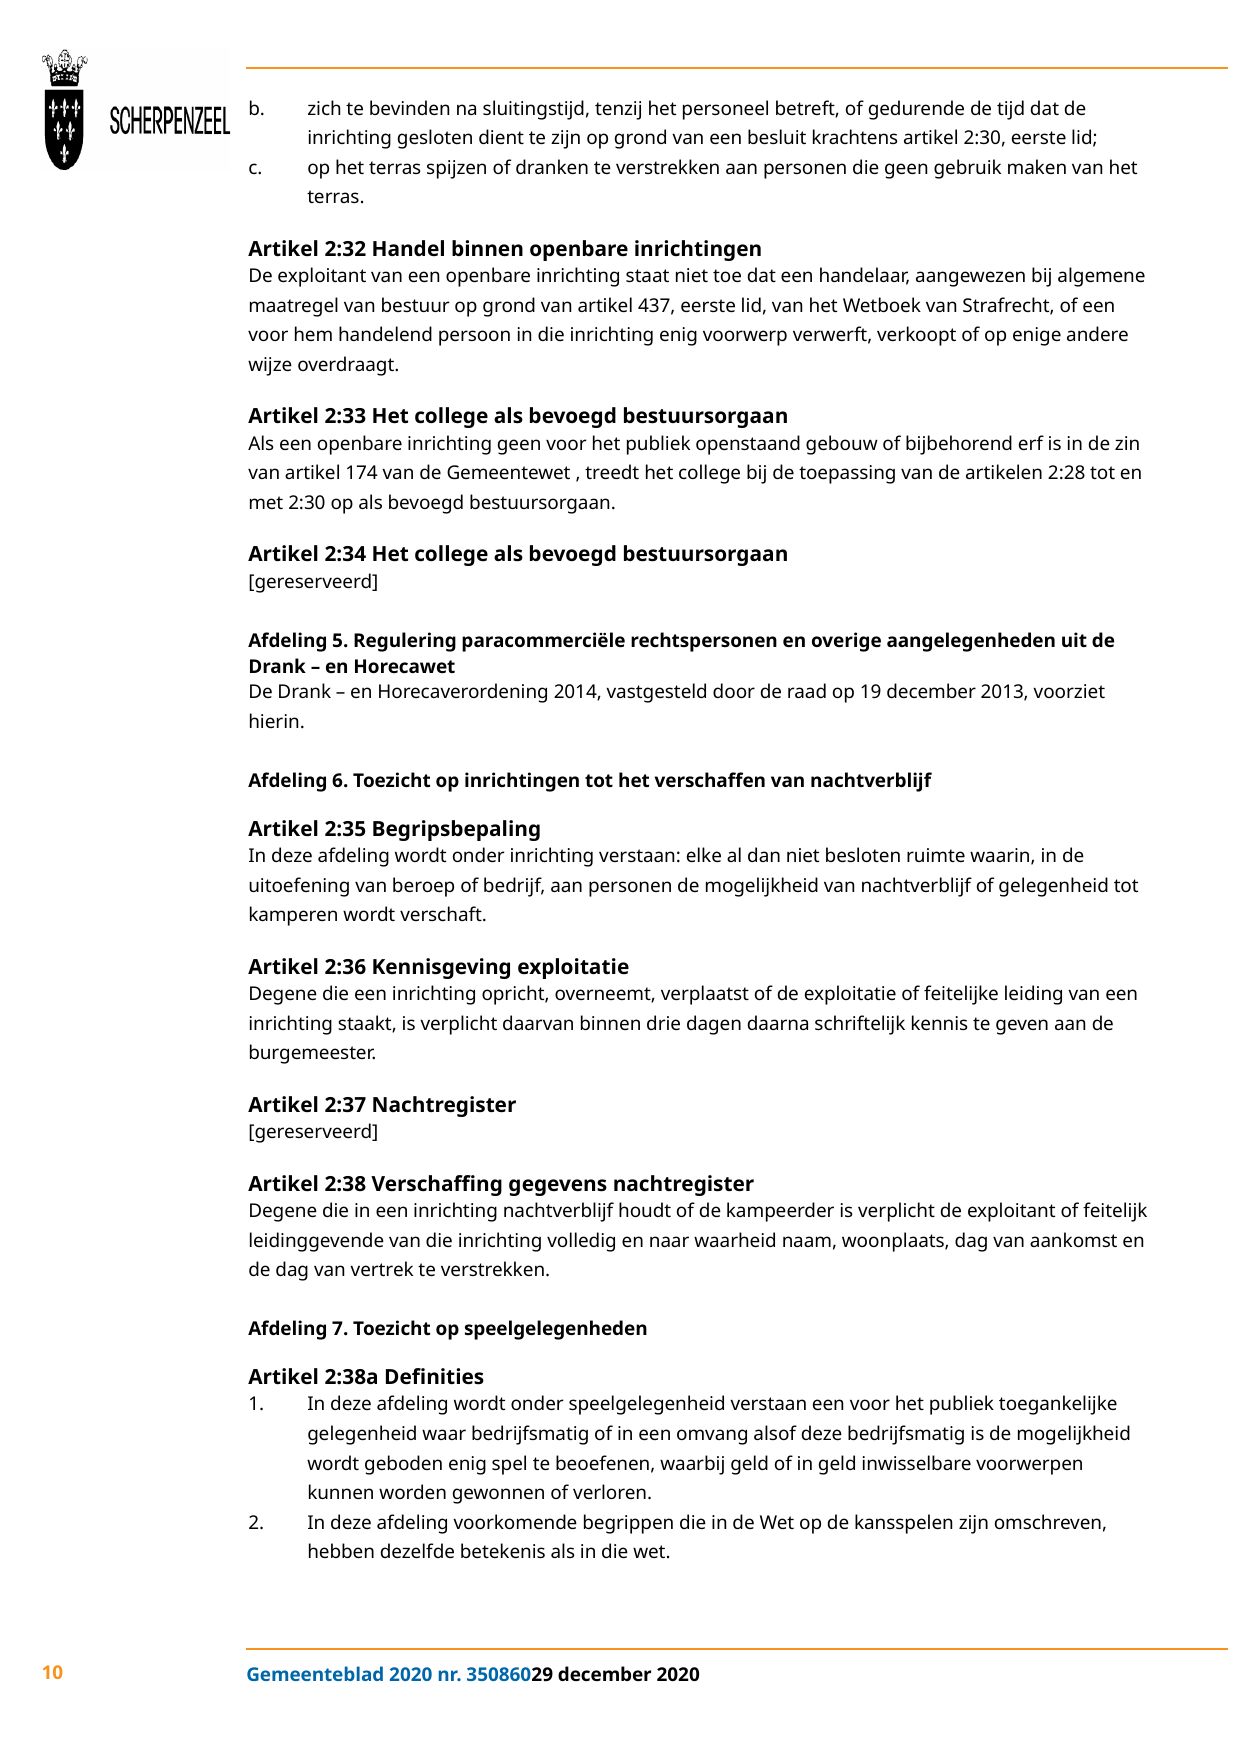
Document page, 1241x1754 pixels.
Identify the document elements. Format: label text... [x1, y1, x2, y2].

text [gereserveerd] [248, 568, 1152, 594]
text Afdeling 7. Toezicht op speelgelegenheden [248, 1316, 1152, 1341]
text Artikel 2:38a Definities [248, 1362, 1152, 1391]
text Als een openbare inrichting geen voor het publiek openstaand gebouw of bijbehorend erf is in de zin van artikel 174 van de Gemeentewet , treedt het college bij de toepassing van de artikelen 2:28 tot en met 2:30 op als bevoegd bestuursorgaan. [248, 430, 1152, 515]
text Degene die in een inrichting nachtverblijf houdt of de kampeerder is verplicht de exploitant of feitelijk leidinggevende van die inrichting volledig en naar waarheid naam, woonplaats, dag van aankomst en de dag van vertrek te verstrekken. [248, 1197, 1152, 1282]
text Artikel 2:32 Handel binnen openbare inrichtingen [248, 234, 1152, 262]
text Artikel 2:34 Het college als bevoegd bestuursorgaan [248, 539, 1152, 568]
list zich te bevinden na sluitingstijd, tenzij het personeel betreft, of gedurende de tijd dat de inrichting gesloten dient te zijn op grond van een besluit krachtens artikel 2:30, eerste lid; [248, 95, 1152, 150]
text Artikel 2:36 Kennisgeving exploitatie [248, 952, 1152, 980]
text Artikel 2:33 Het college als bevoegd bestuursorgaan [248, 402, 1152, 430]
text De exploitant van een openbare inrichting staat niet toe dat een handelaar, aangewezen bij algemene maatregel van bestuur op grond van artikel 437, eerste lid, van het Wetboek van Strafrecht, of een voor hem handelend persoon in die inrichting enig voorwerp verwerft, verkoopt of op enige andere wijze overdraagt. [248, 262, 1152, 377]
text Artikel 2:37 Nachtregister [248, 1090, 1152, 1118]
text De Drank – en Horecaverordening 2014, vastgesteld door de raad op 19 december 2013, voorziet hierin. [248, 679, 1152, 734]
list In deze afdeling wordt onder speelgelegenheid verstaan een voor het publiek toegankelijke gelegenheid waar bedrijfsmatig of in een omvang alsof deze bedrijfsmatig is de mogelijkheid wordt geboden enig spel te beoefenen, waarbij geld of in geld inwisselbare voorwerpen kunnen worden gewonnen of verloren. [248, 1391, 1152, 1505]
list In deze afdeling voorkomende begrippen die in de Wet op de kansspelen zijn omschreven, hebben dezelfde betekenis als in die wet. [248, 1509, 1152, 1564]
text Afdeling 6. Toezicht op inrichtingen tot het verschaffen van nachtverblijf [248, 767, 1152, 793]
picture [41, 47, 231, 172]
text [gereserveerd] [248, 1118, 1152, 1144]
text In deze afdeling wordt onder inrichting verstaan: elke al dan niet besloten ruimte waarin, in de uitoefening van beroep of bedrijf, aan personen de mogelijkheid van nachtverblijf of gelegenheid tot kamperen wordt verschaft. [248, 842, 1152, 927]
text Afdeling 5. Regulering paracommerciële rechtspersonen en overige aangelegenheden uit de Drank – en Horecawet [248, 627, 1152, 679]
list op het terras spijzen of dranken te verstrekken aan personen die geen gebruik maken van het terras. [248, 154, 1152, 209]
text Artikel 2:35 Begripsbepaling [248, 814, 1152, 842]
text Artikel 2:38 Verschaffing gegevens nachtregister [248, 1169, 1152, 1197]
text Degene die een inrichting opricht, overneemt, verplaatst of de exploitatie of feitelijke leiding van een inrichting staakt, is verplicht daarvan binnen drie dagen daarna schriftelijk kennis te geven aan de burgemeester. [248, 980, 1152, 1065]
